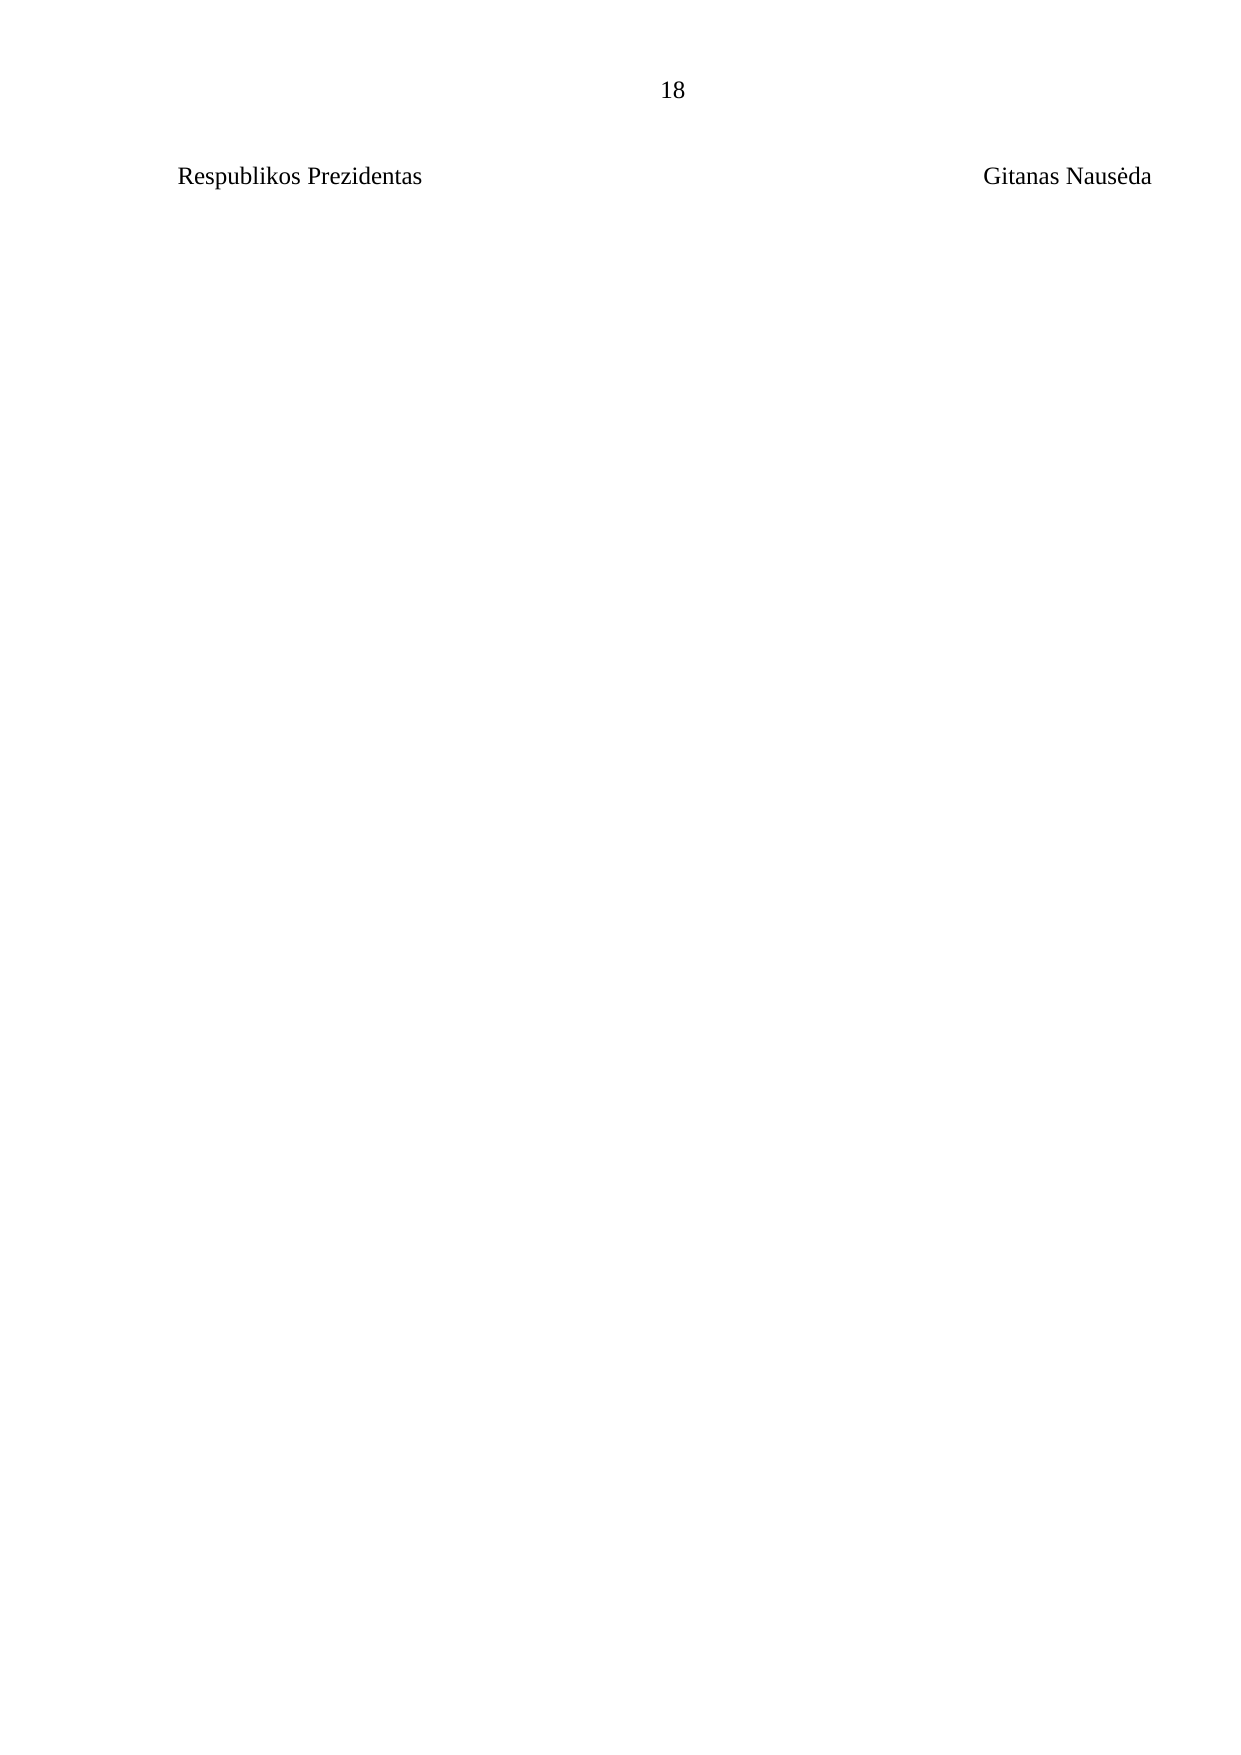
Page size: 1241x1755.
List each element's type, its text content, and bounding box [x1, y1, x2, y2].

text Respublikos Prezidentas Gitanas Nausėda [177, 161, 1152, 190]
